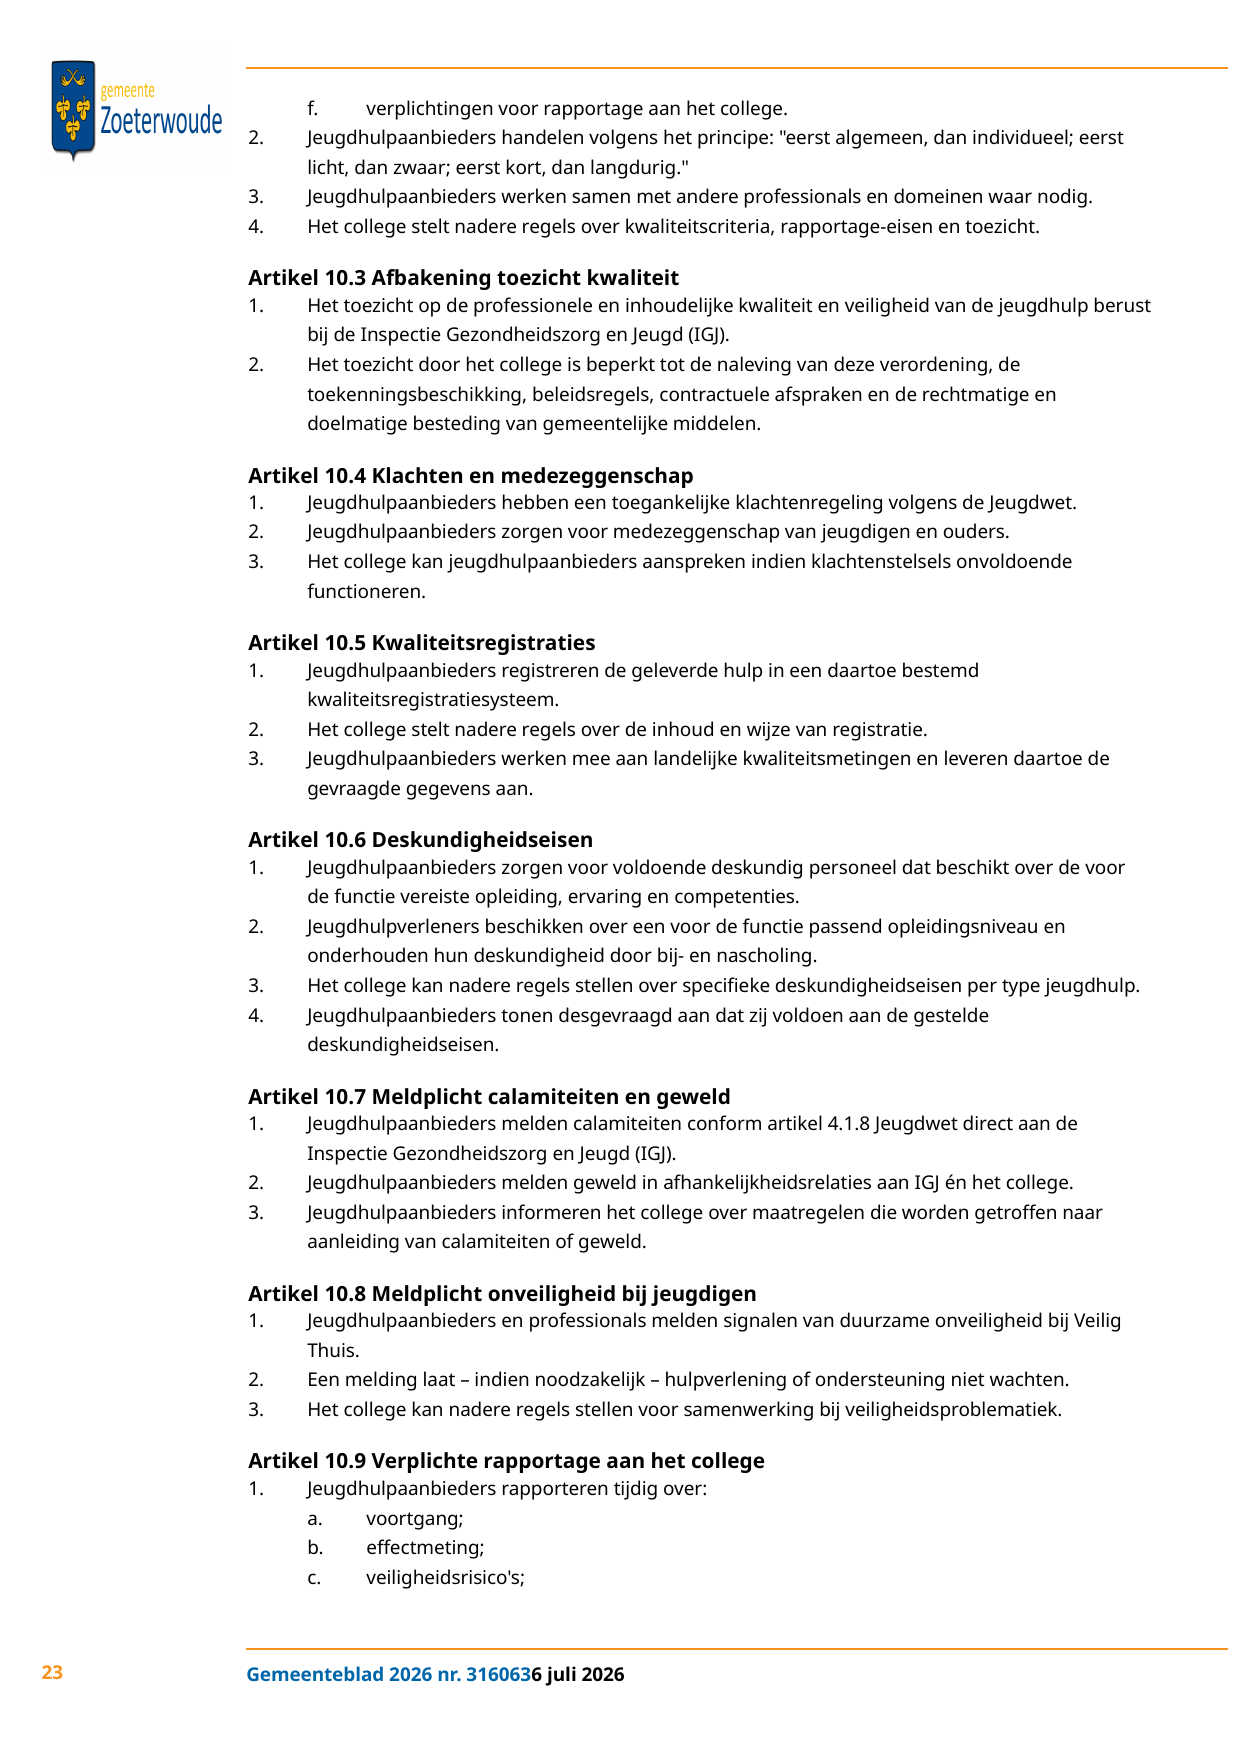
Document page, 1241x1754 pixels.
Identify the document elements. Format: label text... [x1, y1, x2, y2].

list Het toezicht op de professionele en inhoudelijke kwaliteit en veiligheid van de jeugdhulp berust bij de Inspectie Gezondheidszorg en Jeugd (IGJ). [248, 292, 1152, 347]
text Artikel 10.3 Afbakening toezicht kwaliteit [248, 263, 1152, 292]
list voortgang; [307, 1505, 1152, 1530]
text Artikel 10.6 Deskundigheidseisen [248, 826, 1152, 854]
list Jeugdhulpaanbieders zorgen voor voldoende deskundig personeel dat beschikt over de voor de functie vereiste opleiding, ervaring en competenties. [248, 854, 1152, 909]
list Het college kan nadere regels stellen over specifieke deskundigheidseisen per type jeugdhulp. [248, 972, 1152, 998]
list Jeugdhulpaanbieders tonen desgevraagd aan dat zij voldoen aan de gestelde deskundigheidseisen. [248, 1002, 1152, 1057]
list Jeugdhulpverleners beschikken over een voor de functie passend opleidingsniveau en onderhouden hun deskundigheid door bij- en nascholing. [248, 913, 1152, 968]
list Jeugdhulpaanbieders informeren het college over maatregelen die worden getroffen naar aanleiding van calamiteiten of geweld. [248, 1199, 1152, 1254]
list Het college stelt nadere regels over de inhoud en wijze van registratie. [248, 716, 1152, 742]
text Artikel 10.7 Meldplicht calamiteiten en geweld [248, 1082, 1152, 1110]
list Jeugdhulpaanbieders registreren de geleverde hulp in een daartoe bestemd kwaliteitsregistratiesysteem. [248, 657, 1152, 712]
text Artikel 10.5 Kwaliteitsregistraties [248, 628, 1152, 657]
text Artikel 10.9 Verplichte rapportage aan het college [248, 1447, 1152, 1475]
list Jeugdhulpaanbieders handelen volgens het principe: "eerst algemeen, dan individueel; eerst licht, dan zwaar; eerst kort, dan langdurig." [248, 124, 1152, 180]
list Een melding laat – indien noodzakelijk – hulpverlening of ondersteuning niet wachten. [248, 1367, 1152, 1392]
list Het college stelt nadere regels over kwaliteitscriteria, rapportage-eisen en toezicht. [248, 213, 1152, 239]
list Jeugdhulpaanbieders rapporteren tijdig over: [248, 1475, 1152, 1501]
list Jeugdhulpaanbieders melden calamiteiten conform artikel 4.1.8 Jeugdwet direct aan de Inspectie Gezondheidszorg en Jeugd (IGJ). [248, 1110, 1152, 1166]
list Jeugdhulpaanbieders hebben een toegankelijke klachtenregeling volgens de Jeugdwet. [248, 489, 1152, 515]
list Het college kan jeugdhulpaanbieders aanspreken indien klachtenstelsels onvoldoende functioneren. [248, 548, 1152, 604]
list Jeugdhulpaanbieders werken samen met andere professionals en domeinen waar nodig. [248, 183, 1152, 209]
list veiligheidsrisico's; [307, 1564, 1152, 1589]
list verplichtingen voor rapportage aan het college. [307, 95, 1152, 121]
text Artikel 10.8 Meldplicht onveiligheid bij jeugdigen [248, 1279, 1152, 1307]
list Het college kan nadere regels stellen voor samenwerking bij veiligheidsproblematiek. [248, 1396, 1152, 1422]
list Jeugdhulpaanbieders melden geweld in afhankelijkheidsrelaties aan IGJ én het college. [248, 1169, 1152, 1195]
list Jeugdhulpaanbieders en professionals melden signalen van duurzame onveiligheid bij Veilig Thuis. [248, 1307, 1152, 1363]
picture [41, 47, 231, 172]
list Het toezicht door het college is beperkt tot de naleving van deze verordening, de toekenningsbeschikking, beleidsregels, contractuele afspraken en de rechtmatige en doelmatige besteding van gemeentelijke middelen. [248, 351, 1152, 436]
list Jeugdhulpaanbieders zorgen voor medezeggenschap van jeugdigen en ouders. [248, 519, 1152, 544]
text Artikel 10.4 Klachten en medezeggenschap [248, 461, 1152, 489]
list Jeugdhulpaanbieders werken mee aan landelijke kwaliteitsmetingen en leveren daartoe de gevraagde gegevens aan. [248, 746, 1152, 801]
list effectmeting; [307, 1534, 1152, 1560]
